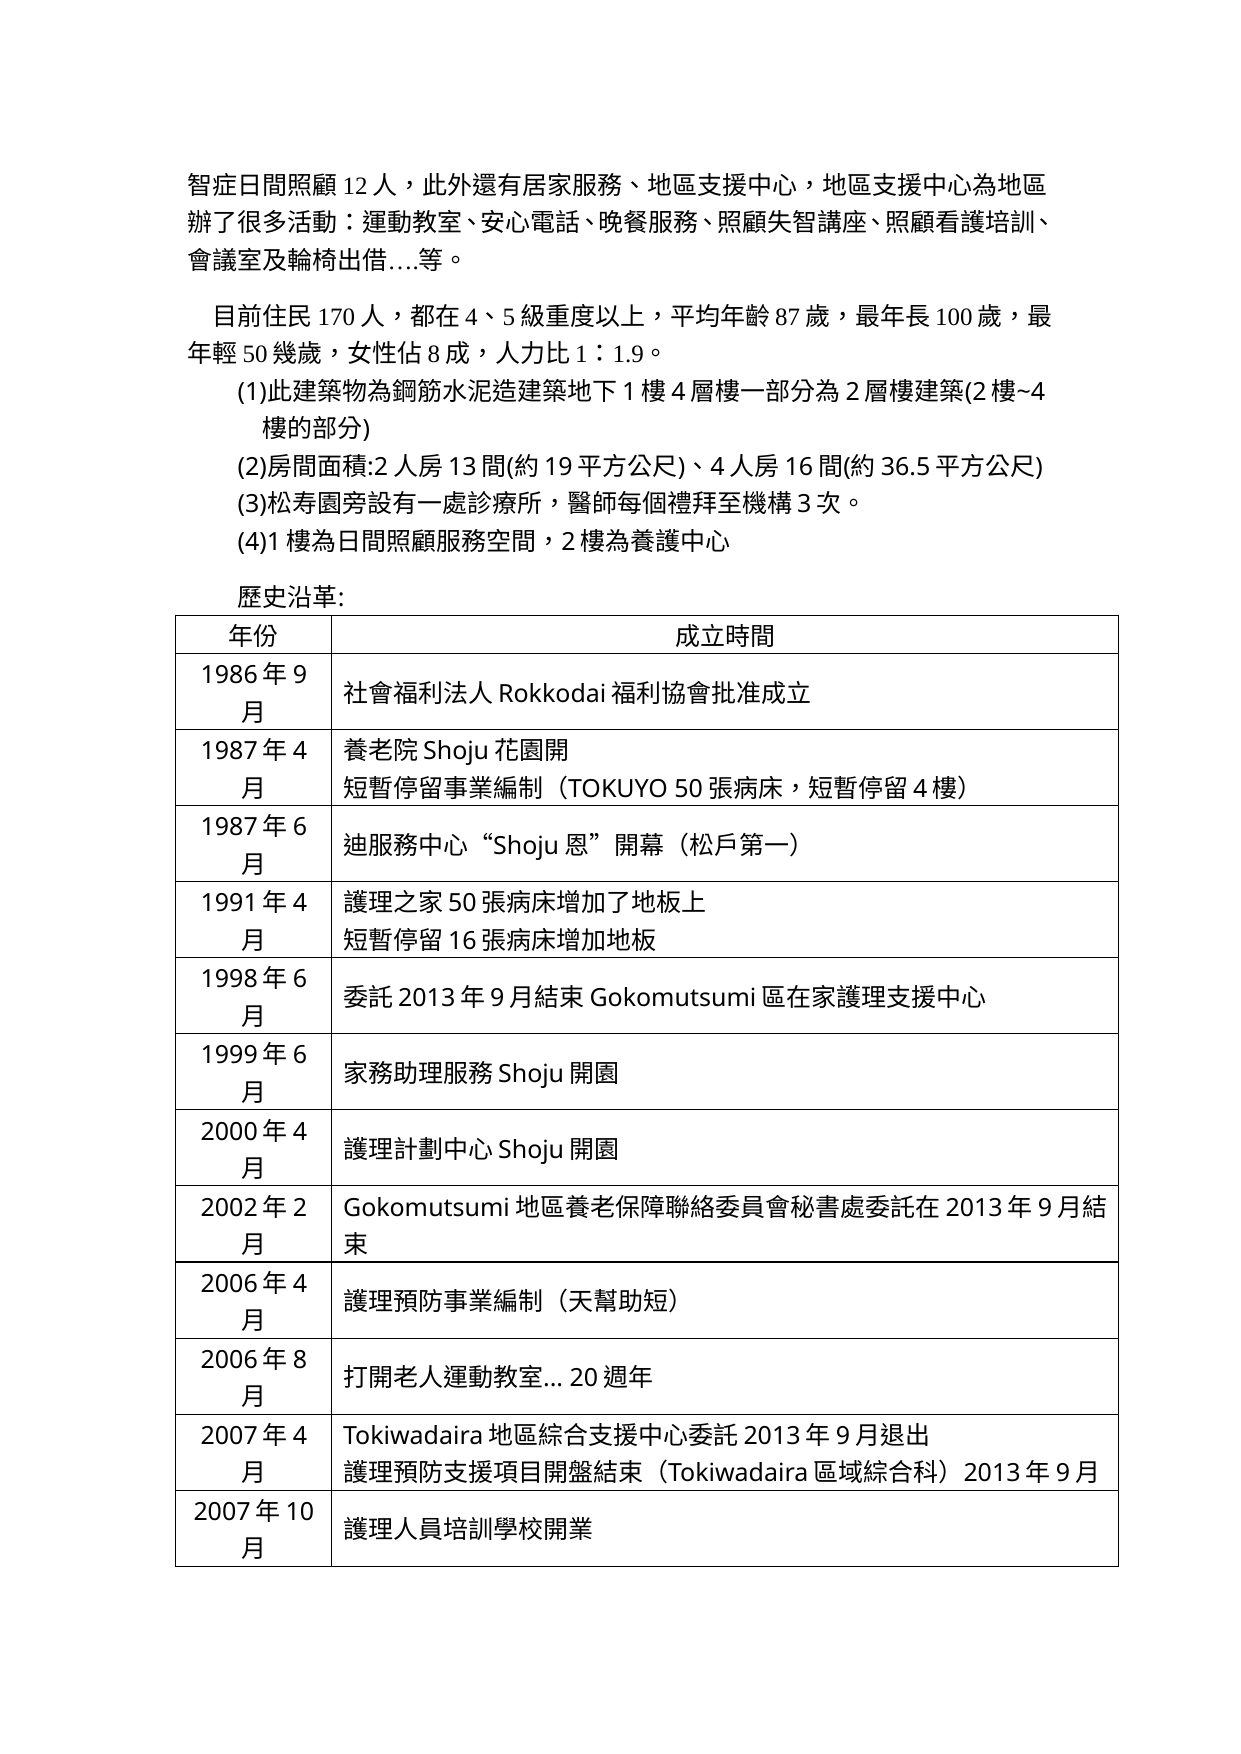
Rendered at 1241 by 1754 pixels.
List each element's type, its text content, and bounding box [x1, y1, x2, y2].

table_cell 養老院Shoju花園開 短暫停留事業編制（TOKUYO 50張病床，短暫停留4樓） [332, 730, 1118, 805]
table_cell 1998年6月 [176, 958, 331, 1033]
table_cell Gokomutsumi地區養老保障聯絡委員會秘書處委託在2013年9月結束 [332, 1186, 1118, 1261]
table_cell 2007年4月 [176, 1415, 331, 1489]
table_cell 1987年4月 [176, 730, 331, 805]
table_cell 2006年4月 [176, 1263, 331, 1337]
table_cell 社會福利法人Rokkodai福利協會批准成立 [332, 654, 1118, 729]
list (2)房間面積:2人房13間(約19平方公尺)、4人房16間(約36.5平方公尺) [237, 446, 1053, 483]
table_cell 2002年2月 [176, 1186, 331, 1261]
table_cell 1987年6月 [176, 806, 331, 881]
table_cell 1991年4月 [176, 882, 331, 957]
table_cell 護理計劃中心Shoju開園 [332, 1110, 1118, 1185]
table_cell 2006年8月 [176, 1339, 331, 1413]
table_cell 2000年4月 [176, 1110, 331, 1185]
text 松壽園佔地面積4,317平方米， 建物面積6,667平方米，特別養護長照房多人房（2人房及4人房）90床，單人房60床，短托20床，日間照顧35人，失智症日間照顧12人，此外還有居家服務、地區支援中心，地區支援中心為地區辦了很多活動：運動教室、安心電話、晚餐服務、照顧失智講座、照顧看護培訓、會議室及輪椅出借….等。 [187, 164, 1053, 277]
list 歷史沿革: [238, 577, 1053, 614]
table_cell Tokiwadaira地區綜合支援中心委託2013年9月退出 護理預防支援項目開盤結束（Tokiwadaira區域綜合科）2013年9月 [332, 1415, 1118, 1489]
list (1)此建築物為鋼筋水泥造建築地下1樓4層樓一部分為2層樓建築(2樓~4樓的部分) [237, 371, 1053, 446]
table_header 年份 [176, 616, 331, 653]
table_header 成立時間 [332, 616, 1118, 653]
list (4)1樓為日間照顧服務空間，2樓為養護中心 [237, 521, 1053, 558]
table_cell 1986年9月 [176, 654, 331, 729]
list (3)松寿園旁設有一處診療所，醫師每個禮拜至機構3次。 [237, 483, 1053, 521]
table_cell 2007年10月 [176, 1491, 331, 1566]
table_cell 護理預防事業編制（天幫助短） [332, 1263, 1118, 1337]
table_cell 打開老人運動教室... 20週年 [332, 1339, 1118, 1413]
table_cell 迪服務中心“Shoju恩”開幕（松戶第一） [332, 806, 1118, 881]
table_cell 1999年6月 [176, 1034, 331, 1109]
table_cell 家務助理服務Shoju開園 [332, 1034, 1118, 1109]
table_cell 護理人員培訓學校開業 [332, 1491, 1118, 1566]
text 目前住民170人，都在4、5級重度以上，平均年齡87歲，最年長100歲，最年輕50幾歲，女性佔8成，人力比1：1.9。 [187, 296, 1053, 371]
table_cell 護理之家50張病床增加了地板上 短暫停留16張病床增加地板 [332, 882, 1118, 957]
table_cell 委託2013年9月結束Gokomutsumi區在家護理支援中心 [332, 958, 1118, 1033]
